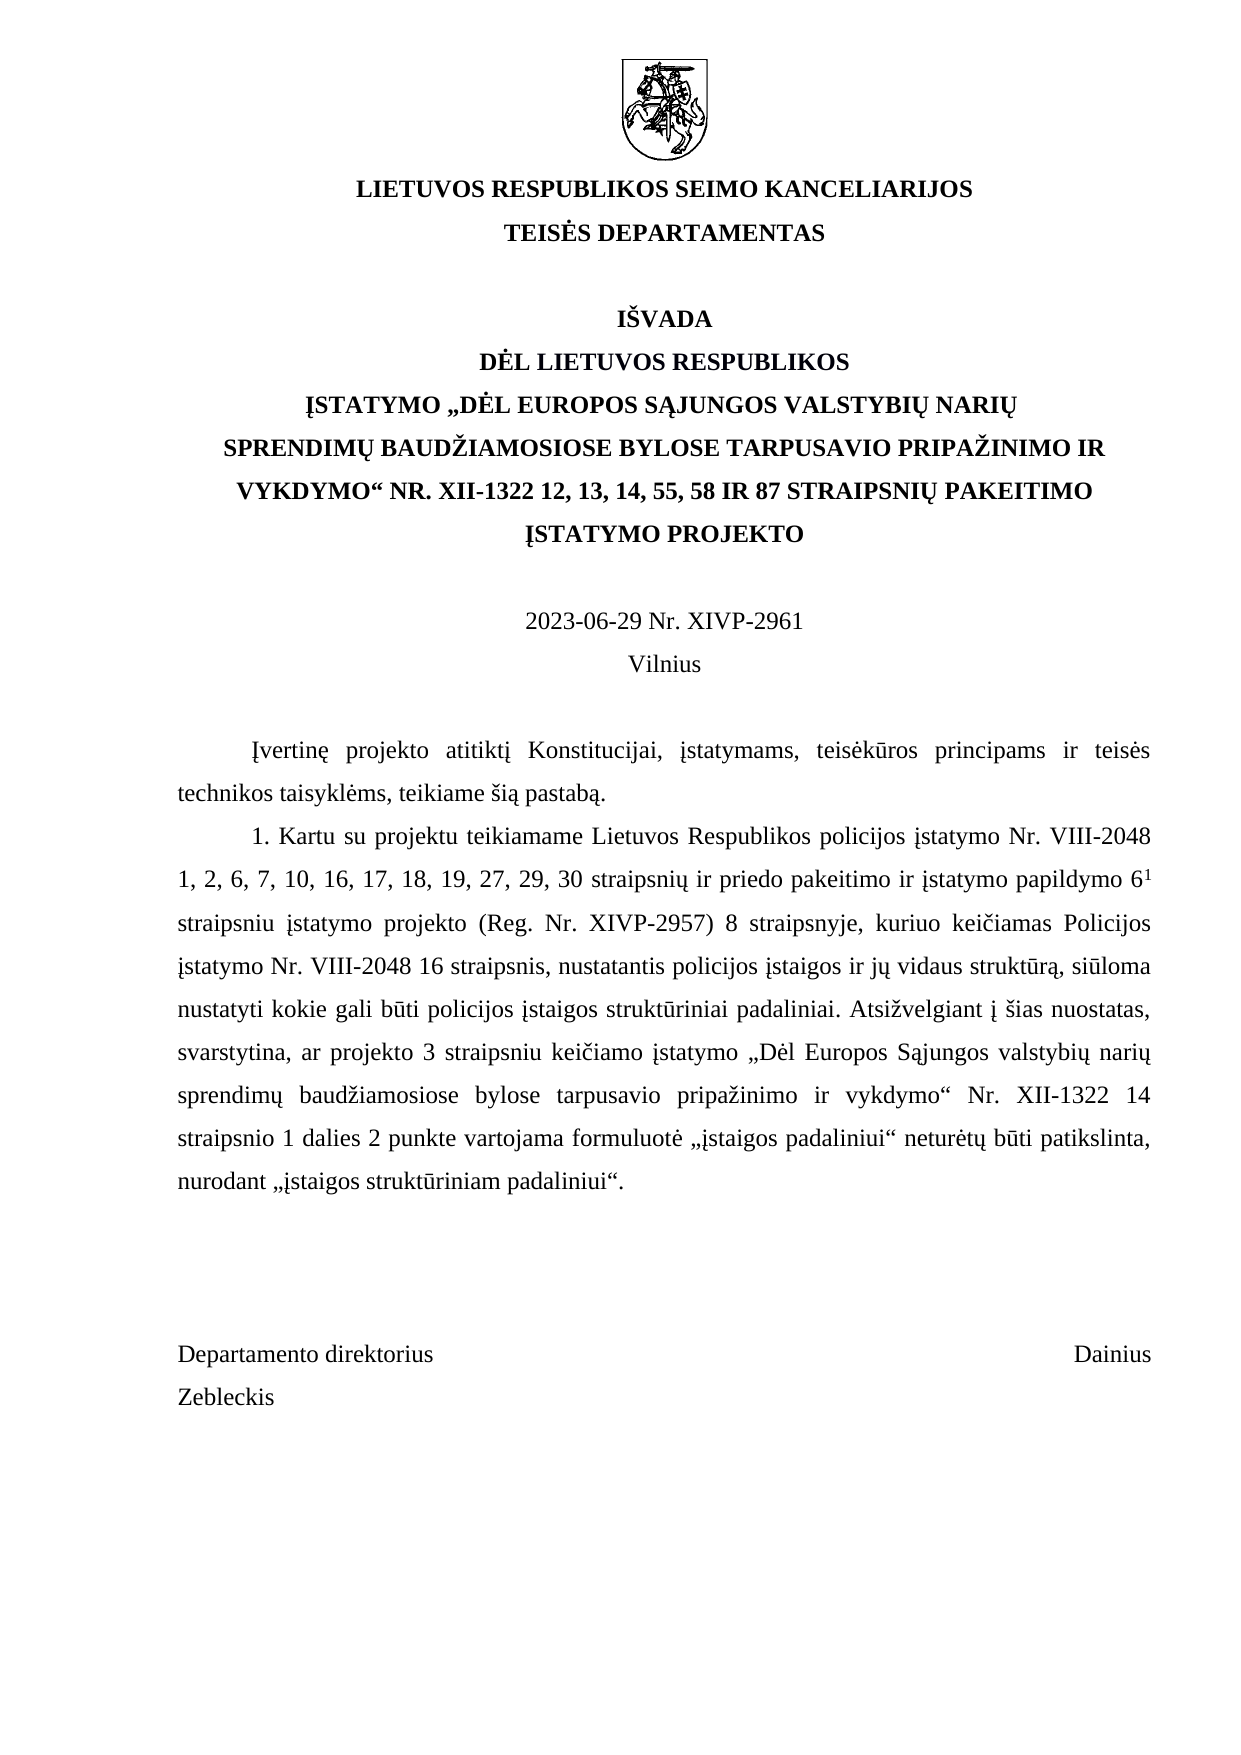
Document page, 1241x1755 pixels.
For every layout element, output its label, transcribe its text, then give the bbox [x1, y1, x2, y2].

text Įvertinę projekto atitiktį Konstitucijai, įstatymams, teisėkūros principams ir teisės technikos taisyklėms, teikiame šią pastabą. [177, 735, 1152, 807]
text Departamento direktorius Dainius Zebleckis [177, 1339, 1152, 1411]
text SPRENDIMŲ BAUDŽIAMOSIOSE BYLOSE TARPUSAVIO PRIPAŽINIMO IR VYKDYMO“ NR. XII-1322 12, 13, 14, 55, 58 IR 87 STRAIPSNIŲ PAKEITIMO [177, 433, 1152, 505]
text ĮSTATYMO „DĖL EUROPOS SĄJUNGOS VALSTYBIŲ NARIŲ [177, 390, 1152, 419]
text DĖL LIETUVOS RESPUBLIKOS [177, 347, 1152, 376]
text Vilnius [177, 649, 1152, 678]
text IŠVADA [177, 304, 1152, 333]
text 1. Kartu su projektu teikiamame Lietuvos Respublikos policijos įstatymo Nr. VIII-2048 1, 2, 6, 7, 10, 16, 17, 18, 19, 27, 29, 30 straipsnių ir priedo pakeitimo ir įstatymo papildymo 61 straipsniu įstatymo projekto (Reg. Nr. XIVP-2957) 8 straipsnyje, kuriuo keičiamas Policijos įstatymo Nr. VIII-2048 16 straipsnis, nustatantis policijos įstaigos ir jų vidaus struktūrą, siūloma nustatyti kokie gali būti policijos įstaigos struktūriniai padaliniai. Atsižvelgiant į šias nuostatas, svarstytina, ar projekto 3 straipsniu keičiamo įstatymo „Dėl Europos Sąjungos valstybių narių sprendimų baudžiamosiose bylose tarpusavio pripažinimo ir vykdymo“ Nr. XII-1322 14 straipsnio 1 dalies 2 punkte vartojama formuluotė „įstaigos padaliniui“ neturėtų būti patikslinta, nurodant „įstaigos struktūriniam padaliniui“. [177, 821, 1152, 1195]
text ĮSTATYMO PROJEKTO [177, 519, 1152, 548]
subtitle TEISĖS DEPARTAMENTAS [177, 218, 1152, 246]
text LIETUVOS RESPUBLIKOS SEIMO KANCELIARIJOS [177, 174, 1152, 203]
text 2023-06-29 Nr. XIVP-2961 [177, 606, 1152, 634]
